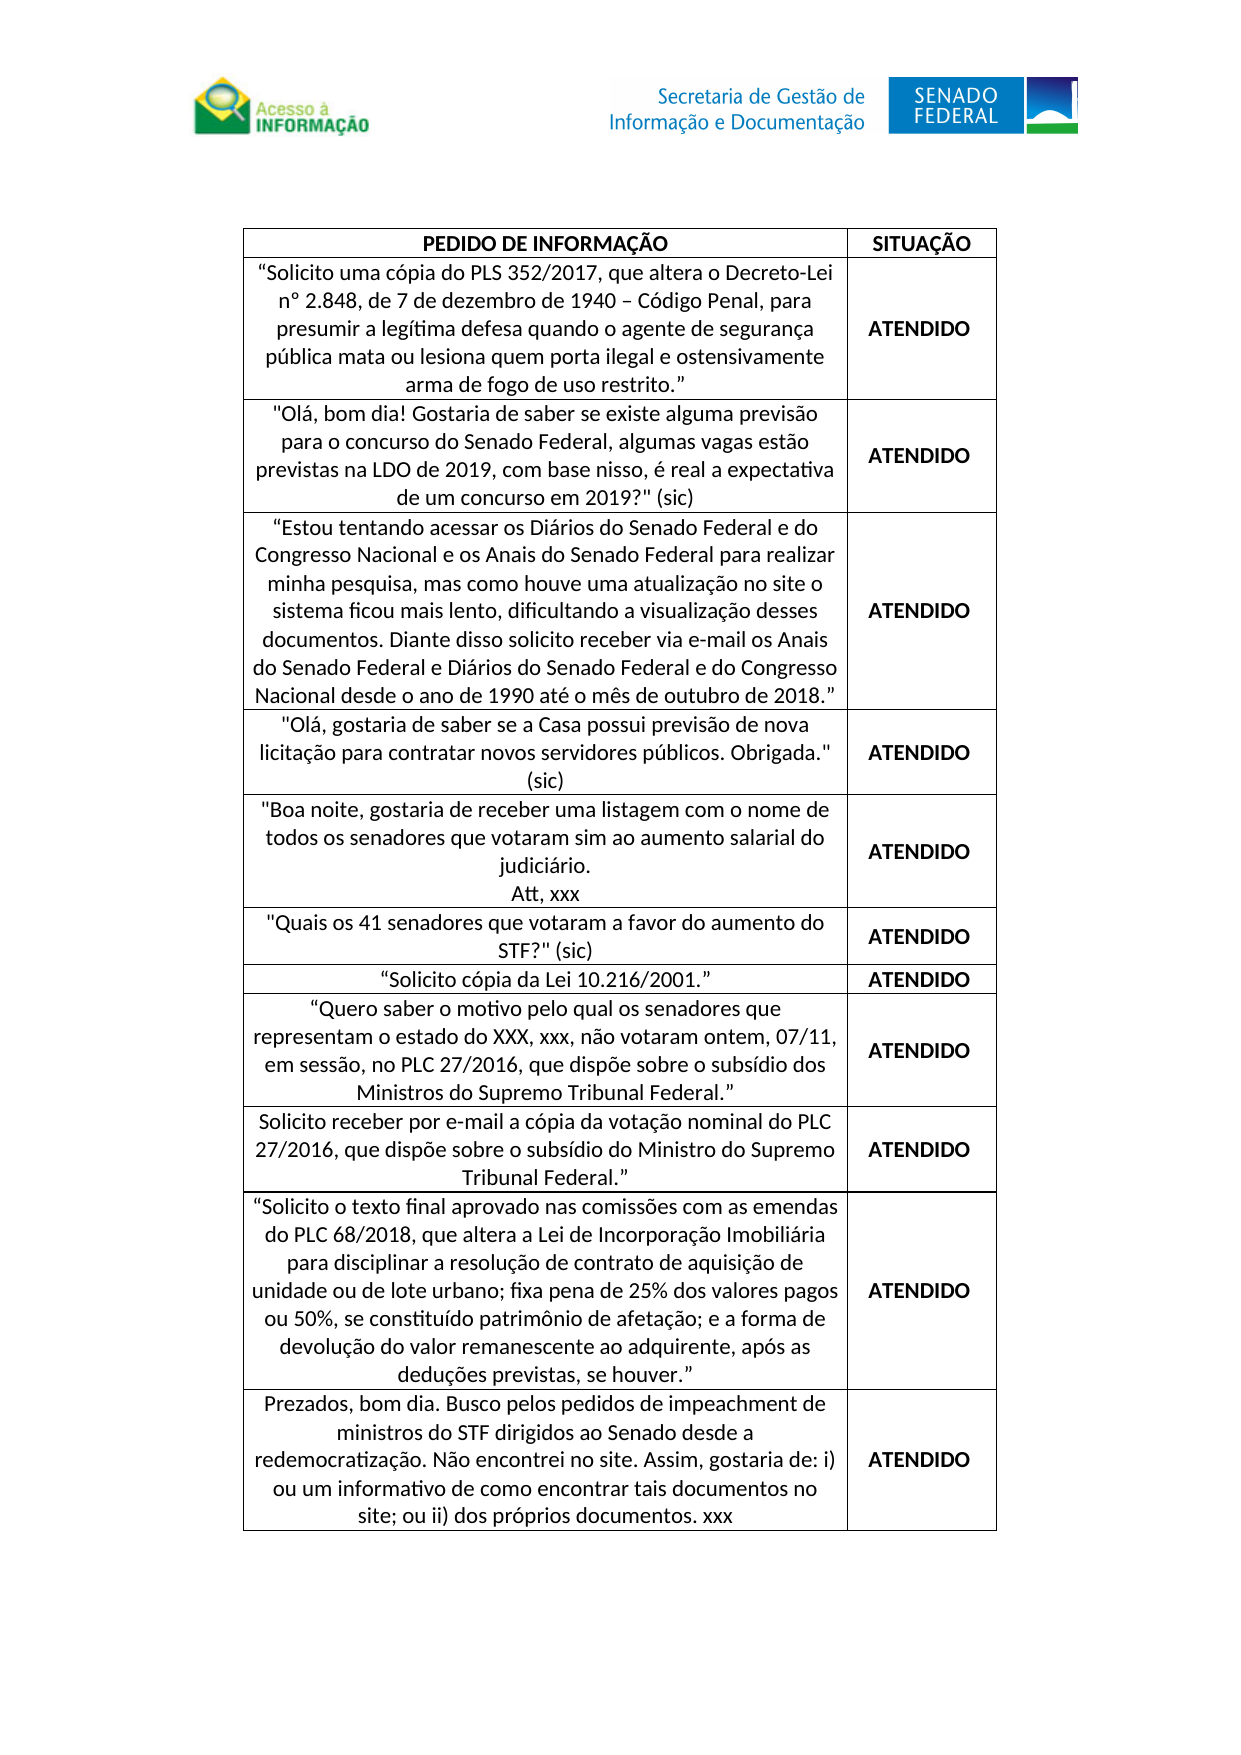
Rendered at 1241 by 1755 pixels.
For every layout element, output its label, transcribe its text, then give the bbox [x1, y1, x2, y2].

table_cell ATENDIDO [848, 710, 996, 794]
table_cell ATENDIDO [848, 965, 996, 993]
table_cell ATENDIDO [848, 994, 996, 1106]
table_cell “Solicito uma cópia do PLS 352/2017, que altera o Decreto-Lei nº 2.848, de 7 de dezembro de 1940 – Código Penal, para presumir a legítima defesa quando o agente de segurança pública mata ou lesiona quem porta ilegal e ostensivamente arma de fogo de uso restrito.” [244, 258, 847, 398]
table_cell ATENDIDO [848, 1390, 996, 1530]
table_header SITUAÇÃO [848, 229, 996, 257]
table_cell "Boa noite, gostaria de receber uma listagem com o nome de todos os senadores que votaram sim ao aumento salarial do judiciário. Att, xxx [244, 795, 847, 907]
table_cell “Solicito o texto final aprovado nas comissões com as emendas do PLC 68/2018, que altera a Lei de Incorporação Imobiliária para disciplinar a resolução de contrato de aquisição de unidade ou de lote urbano; fixa pena de 25% dos valores pagos ou 50%, se constituído patrimônio de afetação; e a forma de devolução do valor remanescente ao adquirente, após as deduções previstas, se houver.” [244, 1193, 847, 1388]
table_cell ATENDIDO [848, 513, 996, 709]
table_cell ATENDIDO [848, 795, 996, 907]
table_cell "Olá, bom dia! Gostaria de saber se existe alguma previsão para o concurso do Senado Federal, algumas vagas estão previstas na LDO de 2019, com base nisso, é real a expectativa de um concurso em 2019?" (sic) [244, 400, 847, 512]
table_cell “Quero saber o motivo pelo qual os senadores que representam o estado do XXX, xxx, não votaram ontem, 07/11, em sessão, no PLC 27/2016, que dispõe sobre o subsídio dos Ministros do Supremo Tribunal Federal.” [244, 994, 847, 1106]
table_cell ATENDIDO [848, 908, 996, 964]
table_header PEDIDO DE INFORMAÇÃO [244, 229, 847, 257]
table_cell Solicito receber por e-mail a cópia da votação nominal do PLC 27/2016, que dispõe sobre o subsídio do Ministro do Supremo Tribunal Federal.” [244, 1107, 847, 1191]
table_cell ATENDIDO [848, 1193, 996, 1388]
table_cell ATENDIDO [848, 1107, 996, 1191]
table_cell "Quais os 41 senadores que votaram a favor do aumento do STF?" (sic) [244, 908, 847, 964]
table_cell "Olá, gostaria de saber se a Casa possui previsão de nova licitação para contratar novos servidores públicos. Obrigada." (sic) [244, 710, 847, 794]
table_cell “Solicito cópia da Lei 10.216/2001.” [244, 965, 847, 993]
table_cell ATENDIDO [848, 400, 996, 512]
table_cell ATENDIDO [848, 258, 996, 398]
table_cell “Estou tentando acessar os Diários do Senado Federal e do Congresso Nacional e os Anais do Senado Federal para realizar minha pesquisa, mas como houve uma atualização no site o sistema ficou mais lento, dificultando a visualização desses documentos. Diante disso solicito receber via e-mail os Anais do Senado Federal e Diários do Senado Federal e do Congresso Nacional desde o ano de 1990 até o mês de outubro de 2018.” [244, 513, 847, 709]
table_cell Prezados, bom dia. Busco pelos pedidos de impeachment de ministros do STF dirigidos ao Senado desde a redemocratização. Não encontrei no site. Assim, gostaria de: i) ou um informativo de como encontrar tais documentos no site; ou ii) dos próprios documentos. xxx [244, 1390, 847, 1530]
